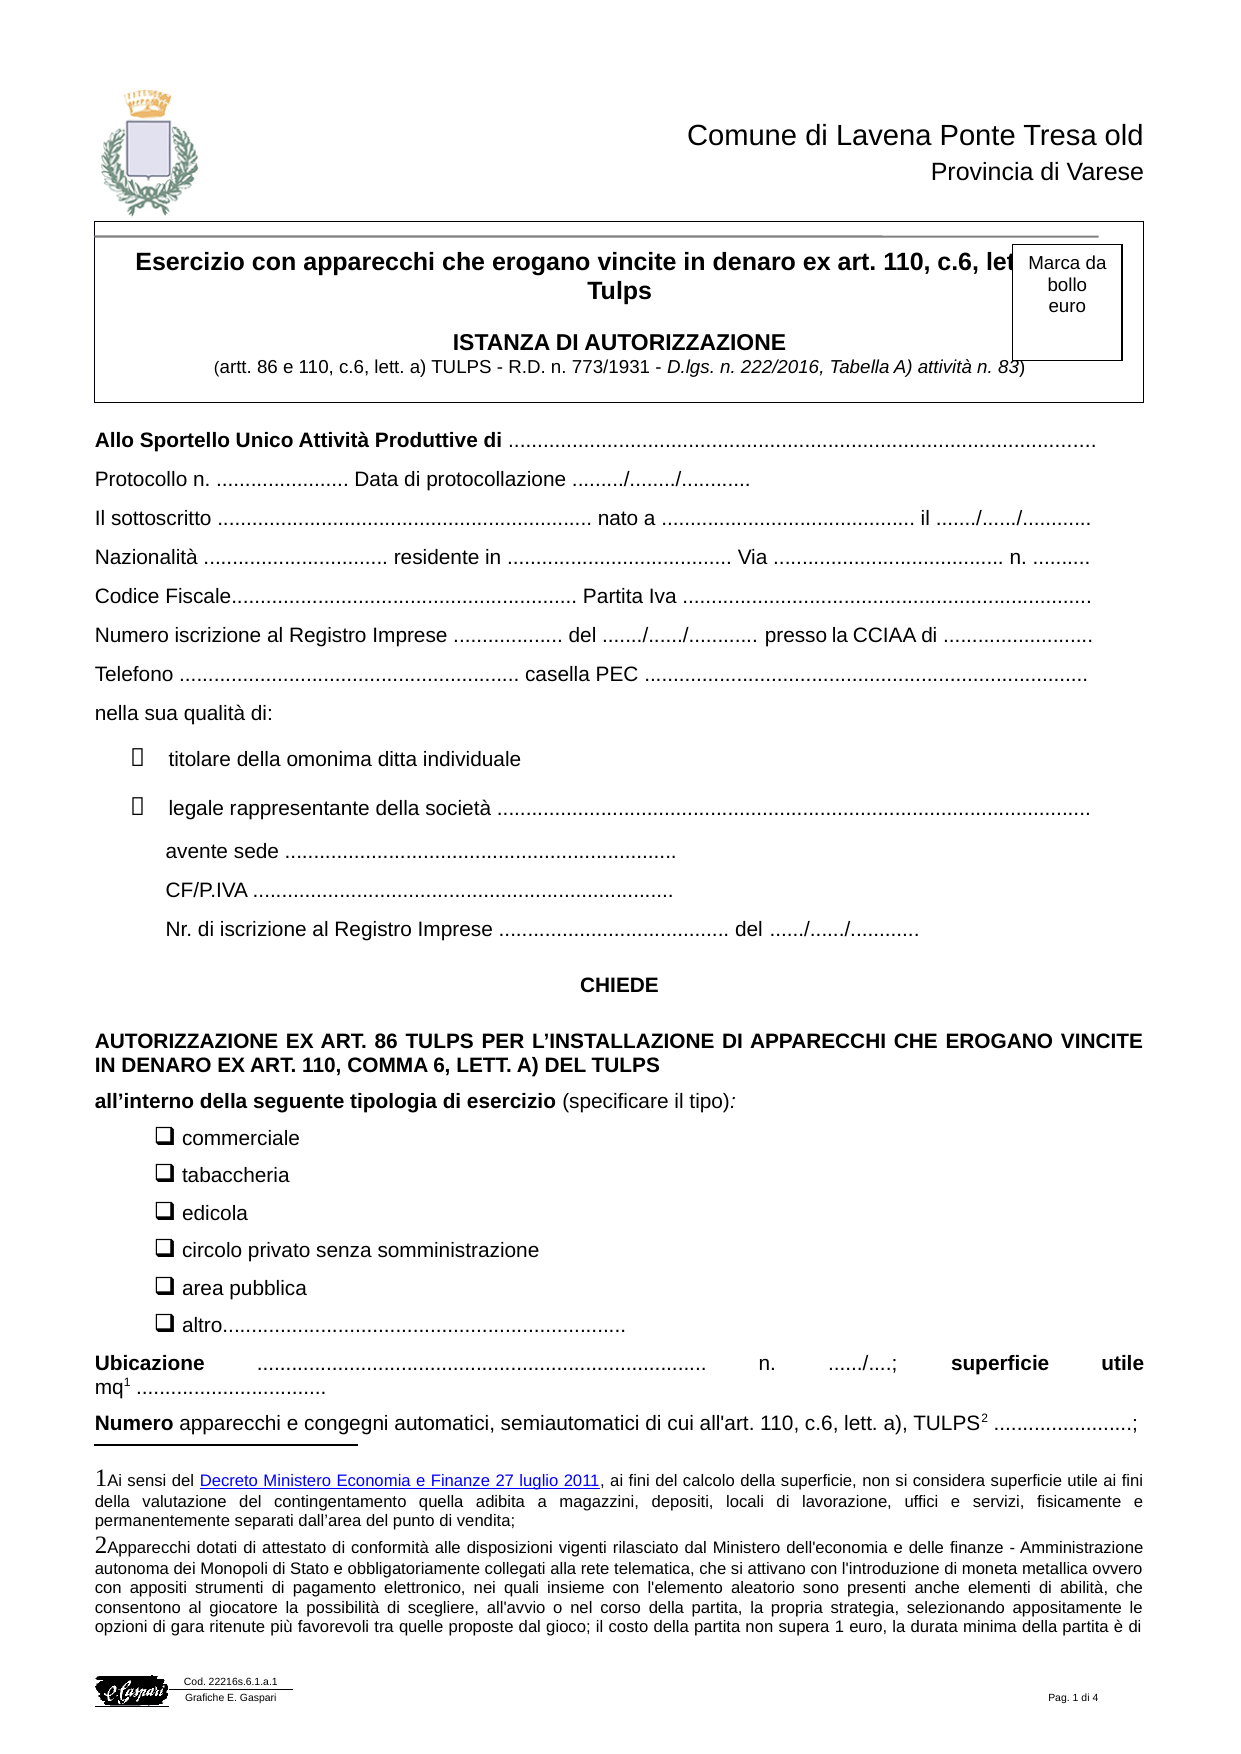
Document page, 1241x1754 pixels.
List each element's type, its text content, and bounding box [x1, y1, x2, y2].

text all’interno della seguente tipologia di esercizio (specificare il tipo): [94, 1089, 1144, 1113]
text Il sottoscritto ................................................................. nato a ............................................ il ......./....../............ [94, 506, 1144, 530]
text  circolo privato senza somministrazione [153, 1238, 1144, 1263]
text  edicola [153, 1201, 1144, 1226]
text Allo Sportello Unico Attività Produttive di [94, 428, 1144, 452]
text  altro...................................................................... [153, 1313, 1144, 1338]
text Provincia di Varese [200, 157, 1144, 185]
text Codice Fiscale............................................................ Partita Iva ....................................................................... [94, 584, 1144, 608]
text  legale rappresentante della società ....................................................................................................... [130, 789, 1144, 823]
text Protocollo n. ....................... Data di protocollazione ........./......../............ [94, 467, 1144, 491]
text  area pubblica [153, 1276, 1144, 1301]
text CHIEDE [94, 973, 1144, 997]
text Numero apparecchi e congegni automatici, semiautomatici di cui all'art. 110, c.6, lett. a), TULPS ........................; [94, 1411, 1144, 1435]
text AUTORIZZAZIONE EX ART. 86 TULPS PER L’INSTALLAZIONE DI APPARECCHI CHE EROGANO VINCITE IN DENARO EX ART. 110, COMMA 6, LETT. A) DEL TULPS [94, 1029, 1144, 1077]
text Ubicazione .............................................................................. n. ....../....; superficie utile mq ................................. [94, 1351, 1144, 1399]
text CF/P.IVA ......................................................................... [165, 878, 1144, 902]
table_header Esercizio con apparecchi che erogano vincite in denaro ex art. 110, c.6, lett. a) del Tulps ISTANZA DI AUTORIZZAZIONE (artt. 86 e 110, c.6, lett. a) TULPS - R.D. n. 773/1931 - D.lgs. n. 222/2016, Tabella A) attività n. 83) [95, 222, 1143, 402]
text  commerciale [153, 1126, 1144, 1151]
text Apparecchi dotati di attestato di conformità alle disposizioni vigenti rilasciato dal Ministero dell'economia e delle finanze - Amministrazione autonoma dei Monopoli di Stato e obbligatoriamente collegati alla rete telematica, che si attivano con l'introduzione di moneta metallica ovvero con appositi strumenti di pagamento elettronico, nei quali insieme con l'elemento aleatorio sono presenti anche elementi di abilità, che consentono al giocatore la possibilità di scegliere, all'avvio o nel corso della partita, la propria strategia, selezionando appositamente le opzioni di gara ritenute più favorevoli tra quelle proposte dal gioco; il costo della partita non supera 1 euro, la durata minima della partita è di [94, 1530, 1144, 1636]
text  titolare della omonima ditta individuale [130, 739, 1144, 773]
text Ai sensi del Decreto Ministero Economia e Finanze 27 luglio 2011, ai fini del calcolo della superficie, non si considera superficie utile ai fini della valutazione del contingentamento quella adibita a magazzini, depositi, locali di lavorazione, uffici e servizi, fisicamente e permanentemente separati dall’area del punto di vendita; [94, 1463, 1144, 1530]
text Comune di Lavena Ponte Tresa old [200, 118, 1144, 152]
text avente sede .................................................................... [165, 839, 1144, 863]
text nella sua qualità di: [94, 700, 1144, 724]
text Numero iscrizione al Registro Imprese ................... del ......./....../............ presso la CCIAA di .......................... [94, 623, 1144, 647]
text Nr. di iscrizione al Registro Imprese ........................................ del ....../....../............ [165, 917, 1144, 941]
text  tabaccheria [153, 1163, 1144, 1188]
text Telefono ........................................................... casella PEC ............................................................................. [94, 661, 1144, 685]
picture [98, 87, 200, 219]
picture [94, 1674, 168, 1706]
text Nazionalità ................................ residente in ....................................... Via ........................................ n. .......... [94, 545, 1144, 569]
